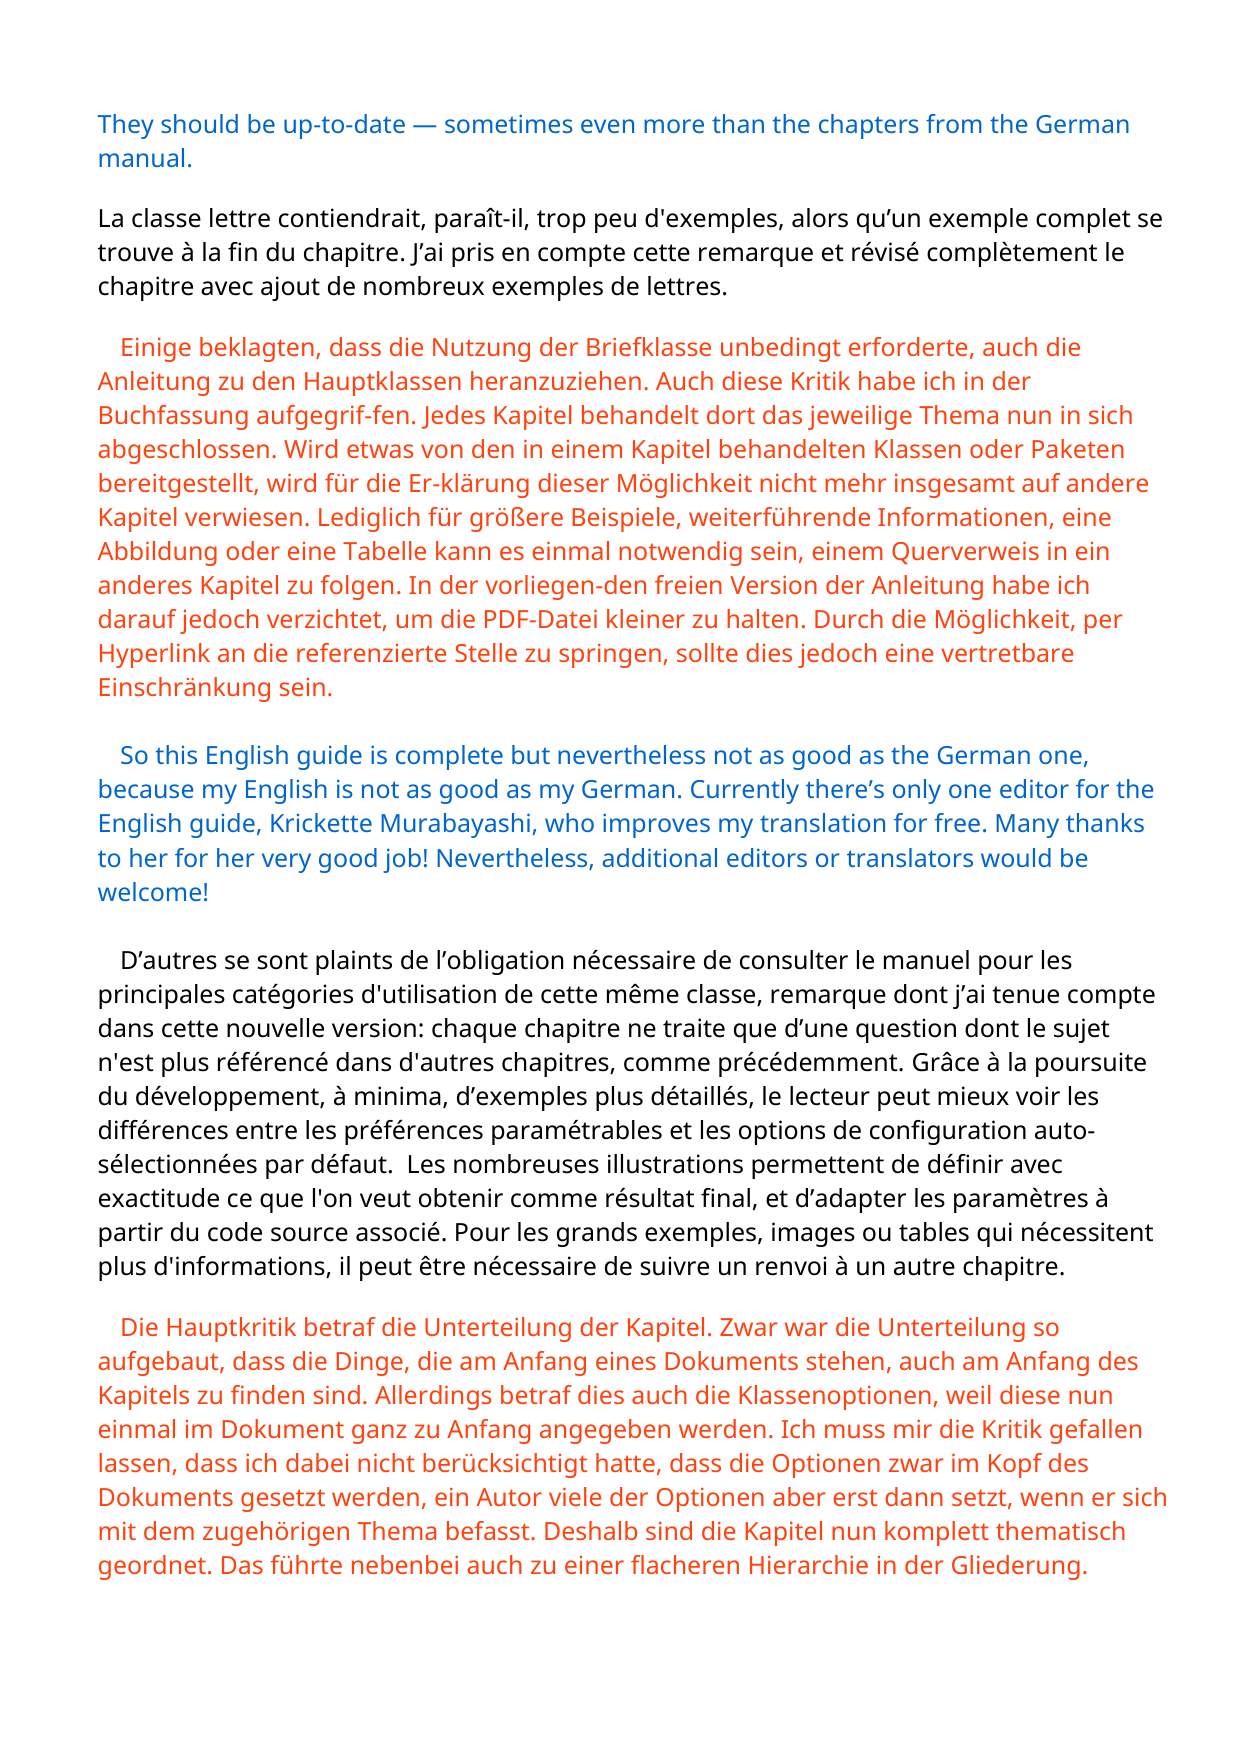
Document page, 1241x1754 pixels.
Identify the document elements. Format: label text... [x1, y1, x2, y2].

text They should be up-to-date — sometimes even more than the chapters from the German manual. [97, 106, 1172, 174]
text Einige beklagten, dass die Nutzung der Briefklasse unbedingt erforderte, auch die Anleitung zu den Hauptklassen heranzuziehen. Auch diese Kritik habe ich in der Buchfassung aufgegrif-fen. Jedes Kapitel behandelt dort das jeweilige Thema nun in sich abgeschlossen. Wird etwas von den in einem Kapitel behandelten Klassen oder Paketen bereitgestellt, wird für die Er-klärung dieser Möglichkeit nicht mehr insgesamt auf andere Kapitel verwiesen. Lediglich für größere Beispiele, weiterführende Informationen, eine Abbildung oder eine Tabelle kann es einmal notwendig sein, einem Querverweis in ein anderes Kapitel zu folgen. In der vorliegen-den freien Version der Anleitung habe ich darauf jedoch verzichtet, um die PDF-Datei kleiner zu halten. Durch die Möglichkeit, per Hyperlink an die referenzierte Stelle zu springen, sollte dies jedoch eine vertretbare Einschränkung sein. [97, 329, 1172, 704]
text D’autres se sont plaints de l’obligation nécessaire de consulter le manuel pour les principales catégories d'utilisation de cette même classe, remarque dont j’ai tenue compte dans cette nouvelle version: chaque chapitre ne traite que d’une question dont le sujet n'est plus référencé dans d'autres chapitres, comme précédemment. Grâce à la poursuite du développement, à minima, d’exemples plus détaillés, le lecteur peut mieux voir les différences entre les préférences paramétrables et les options de configuration auto-sélectionnées par défaut. Les nombreuses illustrations permettent de définir avec exactitude ce que l'on veut obtenir comme résultat final, et d’adapter les paramètres à partir du code source associé. Pour les grands exemples, images ou tables qui nécessitent plus d'informations, il peut être nécessaire de suivre un renvoi à un autre chapitre. [97, 942, 1172, 1283]
text La classe lettre contiendrait, paraît-il, trop peu d'exemples, alors qu’un exemple complet se trouve à la fin du chapitre. J’ai pris en compte cette remarque et révisé complètement le chapitre avec ajout de nombreux exemples de lettres. [97, 201, 1172, 303]
text So this English guide is complete but nevertheless not as good as the German one, because my English is not as good as my German. Currently there’s only one editor for the English guide, Krickette Murabayashi, who improves my translation for free. Many thanks to her for her very good job! Nevertheless, additional editors or translators would be welcome! [97, 738, 1172, 908]
text Die Hauptkritik betraf die Unterteilung der Kapitel. Zwar war die Unterteilung so aufgebaut, dass die Dinge, die am Anfang eines Dokuments stehen, auch am Anfang des Kapitels zu finden sind. Allerdings betraf dies auch die Klassenoptionen, weil diese nun einmal im Dokument ganz zu Anfang angegeben werden. Ich muss mir die Kritik gefallen lassen, dass ich dabei nicht berücksichtigt hatte, dass die Optionen zwar im Kopf des Dokuments gesetzt werden, ein Autor viele der Optionen aber erst dann setzt, wenn er sich mit dem zugehörigen Thema befasst. Deshalb sind die Kapitel nun komplett thematisch geordnet. Das führte nebenbei auch zu einer flacheren Hierarchie in der Gliederung. [97, 1309, 1172, 1582]
